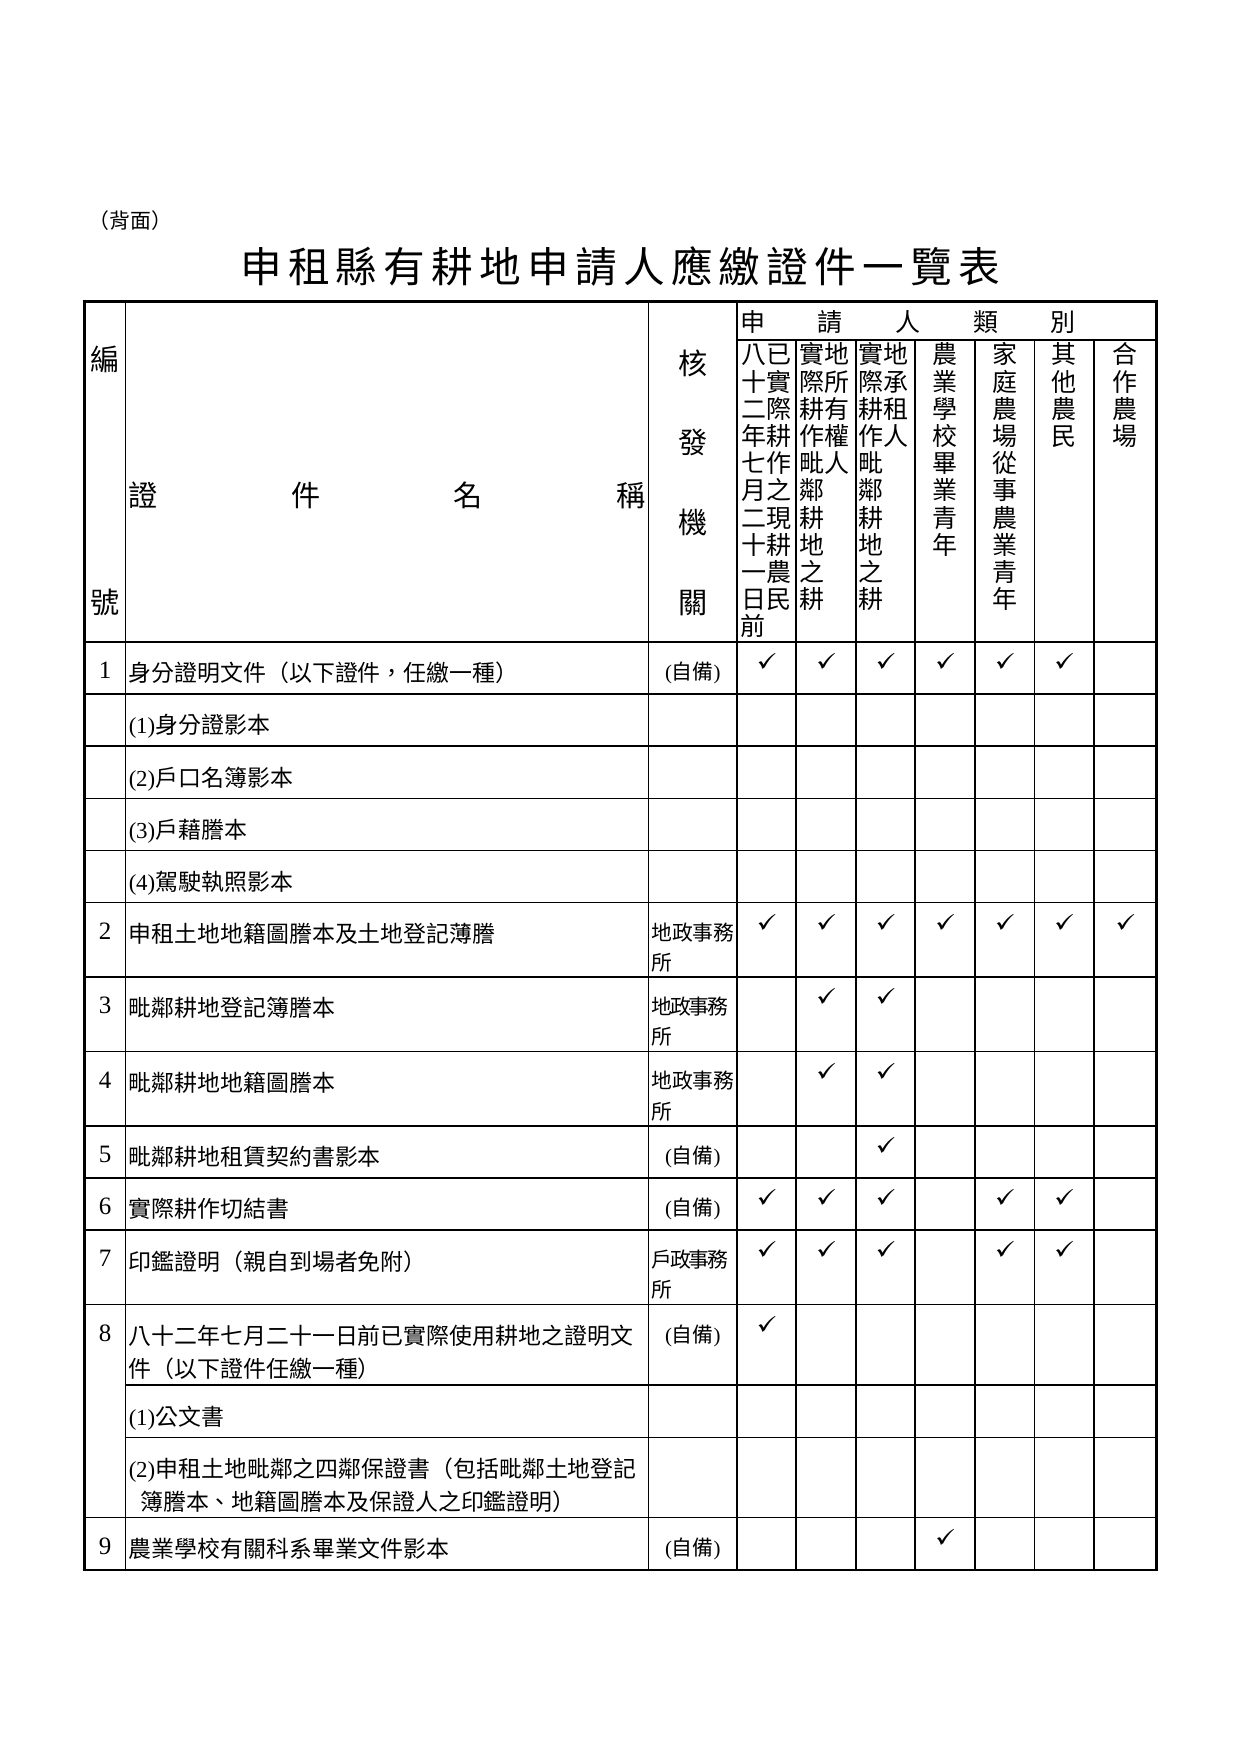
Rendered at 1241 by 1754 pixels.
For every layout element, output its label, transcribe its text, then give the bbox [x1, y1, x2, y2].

table_cell [916, 978, 974, 1051]
table_cell 毗鄰耕地地籍圖謄本 [126, 1052, 648, 1125]
table_cell 家 庭 農 場 從 事 農 業 青 年 [976, 341, 1034, 641]
table_cell [1095, 643, 1155, 693]
table_cell [976, 1305, 1034, 1384]
table_cell [1035, 1127, 1093, 1177]
table_cell 實地 際所 耕有 作權 毗人 鄰 耕 地 之 耕 [797, 341, 855, 641]
table_cell 其 他 農 民 [1035, 341, 1093, 641]
table_cell [916, 1231, 974, 1304]
table_cell  [738, 903, 795, 976]
table_cell (4)駕駛執照影本 [126, 851, 648, 902]
table_cell [797, 851, 855, 902]
table_cell [1035, 695, 1093, 745]
table_cell [976, 851, 1034, 902]
table_cell 戶政事務所 [649, 1231, 736, 1304]
table_cell [1095, 1305, 1155, 1384]
table_cell [797, 1305, 855, 1384]
table_cell [1035, 1052, 1093, 1125]
table_cell [649, 851, 736, 902]
table_cell [916, 1179, 974, 1229]
table_cell [857, 1518, 914, 1569]
table_cell  [738, 643, 795, 693]
table_cell [1095, 1127, 1155, 1177]
table_cell [797, 1127, 855, 1177]
table_cell [86, 851, 125, 902]
table_cell [1095, 747, 1155, 797]
table_cell 2 [86, 903, 125, 976]
table_cell [738, 1052, 795, 1125]
table_cell  [916, 643, 974, 693]
table_cell [857, 747, 914, 797]
table_header 編 號 [86, 303, 125, 641]
table_header 核 發 機 關 [649, 303, 736, 641]
table_cell (自備) [649, 1179, 736, 1229]
table_cell [797, 1518, 855, 1569]
table_cell  [916, 1518, 974, 1569]
table_cell  [797, 1052, 855, 1125]
table_cell [976, 747, 1034, 797]
table_cell [916, 851, 974, 902]
table_cell [976, 1127, 1034, 1177]
table_cell [1095, 1179, 1155, 1229]
table_cell 毗鄰耕地登記簿謄本 [126, 978, 648, 1051]
table_cell  [857, 1052, 914, 1125]
table_cell [976, 1518, 1034, 1569]
table_cell (3)戶藉謄本 [126, 799, 648, 849]
table_cell 八已 十實 二際 年耕 七作 月之 二現 十耕 一農 日民 前 [738, 341, 795, 641]
table_cell 9 [86, 1518, 125, 1569]
table_cell [1095, 1231, 1155, 1304]
table_cell [976, 1386, 1034, 1436]
table_cell  [976, 1231, 1034, 1304]
table_cell  [857, 643, 914, 693]
table_cell 4 [86, 1052, 125, 1125]
table_cell [86, 695, 125, 745]
table_cell 申租土地地籍圖謄本及土地登記薄謄 [126, 903, 648, 976]
table_cell  [976, 1179, 1034, 1229]
table_header 證件名稱 [126, 303, 648, 641]
table_cell [1095, 1518, 1155, 1569]
table_cell [916, 747, 974, 797]
table_cell [1095, 978, 1155, 1051]
table_cell 八十二年七月二十一日前已實際使用耕地之證明文件（以下證件任繳一種） [126, 1305, 648, 1384]
table_cell [1035, 1386, 1093, 1436]
table_cell  [857, 1179, 914, 1229]
table_cell [857, 695, 914, 745]
table_cell  [738, 1305, 795, 1384]
table_cell  [857, 903, 914, 976]
table_cell  [738, 1179, 795, 1229]
table_cell [797, 1386, 855, 1436]
table_cell (自備) [649, 1305, 736, 1384]
table_cell  [916, 903, 974, 976]
table_cell [976, 978, 1034, 1051]
table_cell [916, 1438, 974, 1517]
table_cell [738, 695, 795, 745]
table_cell [1035, 1305, 1093, 1384]
table_cell 地政事務所 [649, 1052, 736, 1125]
table_cell 1 [86, 643, 125, 693]
table_cell [916, 1386, 974, 1436]
table_cell [797, 799, 855, 849]
table_cell 5 [86, 1127, 125, 1177]
table_cell [738, 747, 795, 797]
table_cell (2)申租土地毗鄰之四鄰保證書（包括毗鄰土地登記 簿謄本、地籍圖謄本及保證人之印鑑證明） [126, 1438, 648, 1517]
table_cell [1035, 851, 1093, 902]
table_cell 地政事務所 [649, 978, 736, 1051]
table_cell [1095, 1052, 1155, 1125]
table_cell [738, 1438, 795, 1517]
table_cell [1095, 799, 1155, 849]
table_cell [857, 851, 914, 902]
table_cell 毗鄰耕地租賃契約書影本 [126, 1127, 648, 1177]
table_cell 農業學校有關科系畢業文件影本 [126, 1518, 648, 1569]
table_cell  [1095, 903, 1155, 976]
table_cell  [797, 1179, 855, 1229]
table_cell  [976, 903, 1034, 976]
table_cell [86, 747, 125, 797]
table_cell [738, 1386, 795, 1436]
table_cell 印鑑證明（親自到場者免附） [126, 1231, 648, 1304]
table_cell  [1035, 1179, 1093, 1229]
table_cell  [797, 903, 855, 976]
table_cell [649, 695, 736, 745]
table_cell [1095, 695, 1155, 745]
table_cell  [857, 1231, 914, 1304]
table_cell [1035, 1438, 1093, 1517]
table_cell 8 [86, 1305, 125, 1517]
table_cell [976, 1052, 1034, 1125]
table_cell  [797, 643, 855, 693]
table_cell  [857, 978, 914, 1051]
table_cell [649, 1386, 736, 1436]
table_cell [1095, 1438, 1155, 1517]
table_header 申請人類別 [738, 303, 1155, 339]
table_cell 3 [86, 978, 125, 1051]
table_cell [916, 1127, 974, 1177]
table_cell [857, 1438, 914, 1517]
table_cell  [797, 1231, 855, 1304]
table_cell [738, 799, 795, 849]
table_cell 7 [86, 1231, 125, 1304]
table_cell [649, 1438, 736, 1517]
table_cell [738, 1518, 795, 1569]
text （背面） [89, 204, 1152, 234]
table_cell (自備) [649, 1518, 736, 1569]
table_cell [1035, 799, 1093, 849]
table_cell [649, 747, 736, 797]
table_cell [916, 695, 974, 745]
table_cell [797, 1438, 855, 1517]
table_header 申租縣有耕地申請人應繳證件一覽表 [86, 235, 1154, 295]
table_cell 6 [86, 1179, 125, 1229]
table_cell  [976, 643, 1034, 693]
table_cell [649, 799, 736, 849]
table_cell  [857, 1127, 914, 1177]
table_cell [857, 799, 914, 849]
table_cell 農 業 學 校 畢 業 青 年 [916, 341, 974, 641]
table_cell (自備) [649, 1127, 736, 1177]
table_cell [976, 799, 1034, 849]
table_cell [976, 1438, 1034, 1517]
table_cell (自備) [649, 643, 736, 693]
table_cell (2)戶口名簿影本 [126, 747, 648, 797]
table_cell [1035, 747, 1093, 797]
table_cell [916, 1305, 974, 1384]
table_cell [797, 695, 855, 745]
table_cell [738, 978, 795, 1051]
table_cell [1095, 1386, 1155, 1436]
table_cell [976, 695, 1034, 745]
table_cell  [738, 1231, 795, 1304]
table_cell [86, 799, 125, 849]
table_cell 地政事務所 [649, 903, 736, 976]
table_cell (1)身分證影本 [126, 695, 648, 745]
table_cell [857, 1305, 914, 1384]
table_cell [797, 747, 855, 797]
table_cell  [1035, 643, 1093, 693]
table_cell  [1035, 1231, 1093, 1304]
table_cell [1035, 978, 1093, 1051]
table_cell [916, 799, 974, 849]
table_cell (1)公文書 [126, 1386, 648, 1436]
table_cell [916, 1052, 974, 1125]
table_cell  [1035, 903, 1093, 976]
table_cell  [797, 978, 855, 1051]
table_cell [1095, 851, 1155, 902]
table_cell 身分證明文件（以下證件，任繳一種） [126, 643, 648, 693]
table_cell 實地 際承 耕租 作人 毗 鄰 耕 地 之 耕 [857, 341, 914, 641]
table_cell [738, 1127, 795, 1177]
table_cell [857, 1386, 914, 1436]
table_cell 實際耕作切結書 [126, 1179, 648, 1229]
table_cell [1035, 1518, 1093, 1569]
table_cell [738, 851, 795, 902]
table_cell 合 作 農 場 [1095, 341, 1155, 641]
